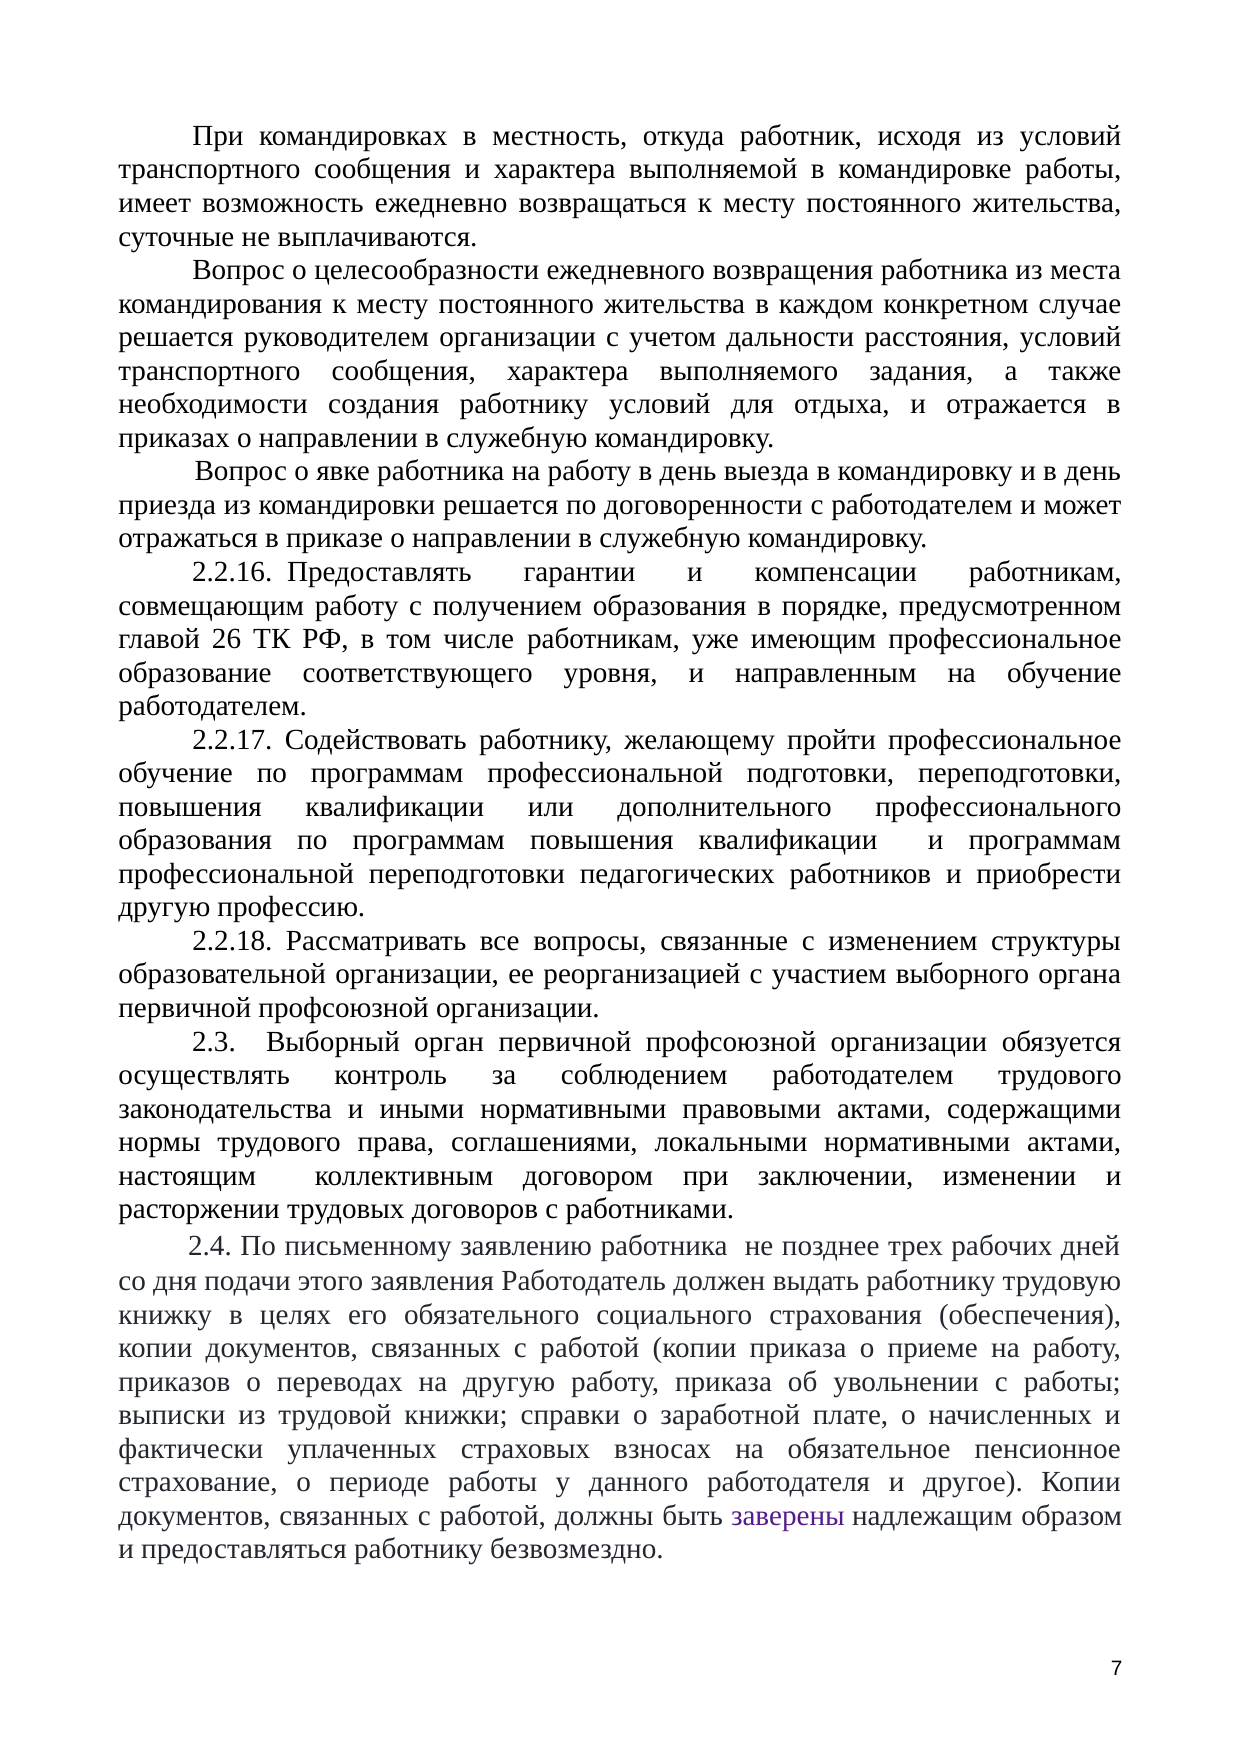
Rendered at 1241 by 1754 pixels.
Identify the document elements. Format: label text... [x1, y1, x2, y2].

text Вопрос о целесообразности ежедневного возвращения работника из места командирования к месту постоянного жительства в каждом конкретном случае решается руководителем организации с учетом дальности расстояния, условий транспортного сообщения, характера выполняемого задания, а также необходимости создания работнику условий для отдыха, и отражается в приказах о направлении в служебную командировку. [118, 252, 1122, 453]
text 2.3. Выборный орган первичной профсоюзной организации обязуется осуществлять контроль за соблюдением работодателем трудового законодательства и иными нормативными правовыми актами, содержащими нормы трудового права, соглашениями, локальными нормативными актами, настоящим коллективным договором при заключении, изменении и расторжении трудовых договоров с работниками. [118, 1024, 1122, 1225]
text 2.2.16. Предоставлять гарантии и компенсации работникам, совмещающим работу с получением образования в порядке, предусмотренном главой 26 ТК РФ, в том числе работникам, уже имеющим профессиональное образование соответствующего уровня, и направленным на обучение работодателем. [118, 554, 1122, 722]
list 2.4. По письменному заявлению работника не позднее трех рабочих дней со дня подачи этого заявления Работодатель должен выдать работнику трудовую книжку в целях его обязательного социального страхования (обеспечения), копии документов, связанных с работой (копии приказа о приеме на работу, приказов о переводах на другую работу, приказа об увольнении с работы; выписки из трудовой книжки; справки о заработной плате, о начисленных и фактически уплаченных страховых взносах на обязательное пенсионное страхование, о периоде работы у данного работодателя и другое). Копии документов, связанных с работой, должны быть заверены надлежащим образом и предоставляться работнику безвозмездно. [118, 1225, 1122, 1565]
text 2.2.18. Рассматривать все вопросы, связанные с изменением структуры образовательной организации, ее реорганизацией с участием выборного органа первичной профсоюзной организации. [118, 923, 1122, 1024]
text Вопрос о явке работника на работу в день выезда в командировку и в день приезда из командировки решается по договоренности с работодателем и может отражаться в приказе о направлении в служебную командировку. [118, 453, 1122, 554]
text 2.2.17. Содействовать работнику, желающему пройти профессиональное обучение по программам профессиональной подготовки, переподготовки, повышения квалификации или дополнительного профессионального образования по программам повышения квалификации и программам профессиональной переподготовки педагогических работников и приобрести другую профессию. [118, 722, 1122, 923]
text При командировках в местность, откуда работник, исходя из условий транспортного сообщения и характера выполняемой в командировке работы, имеет возможность ежедневно возвращаться к месту постоянного жительства, суточные не выплачиваются. [118, 118, 1122, 252]
